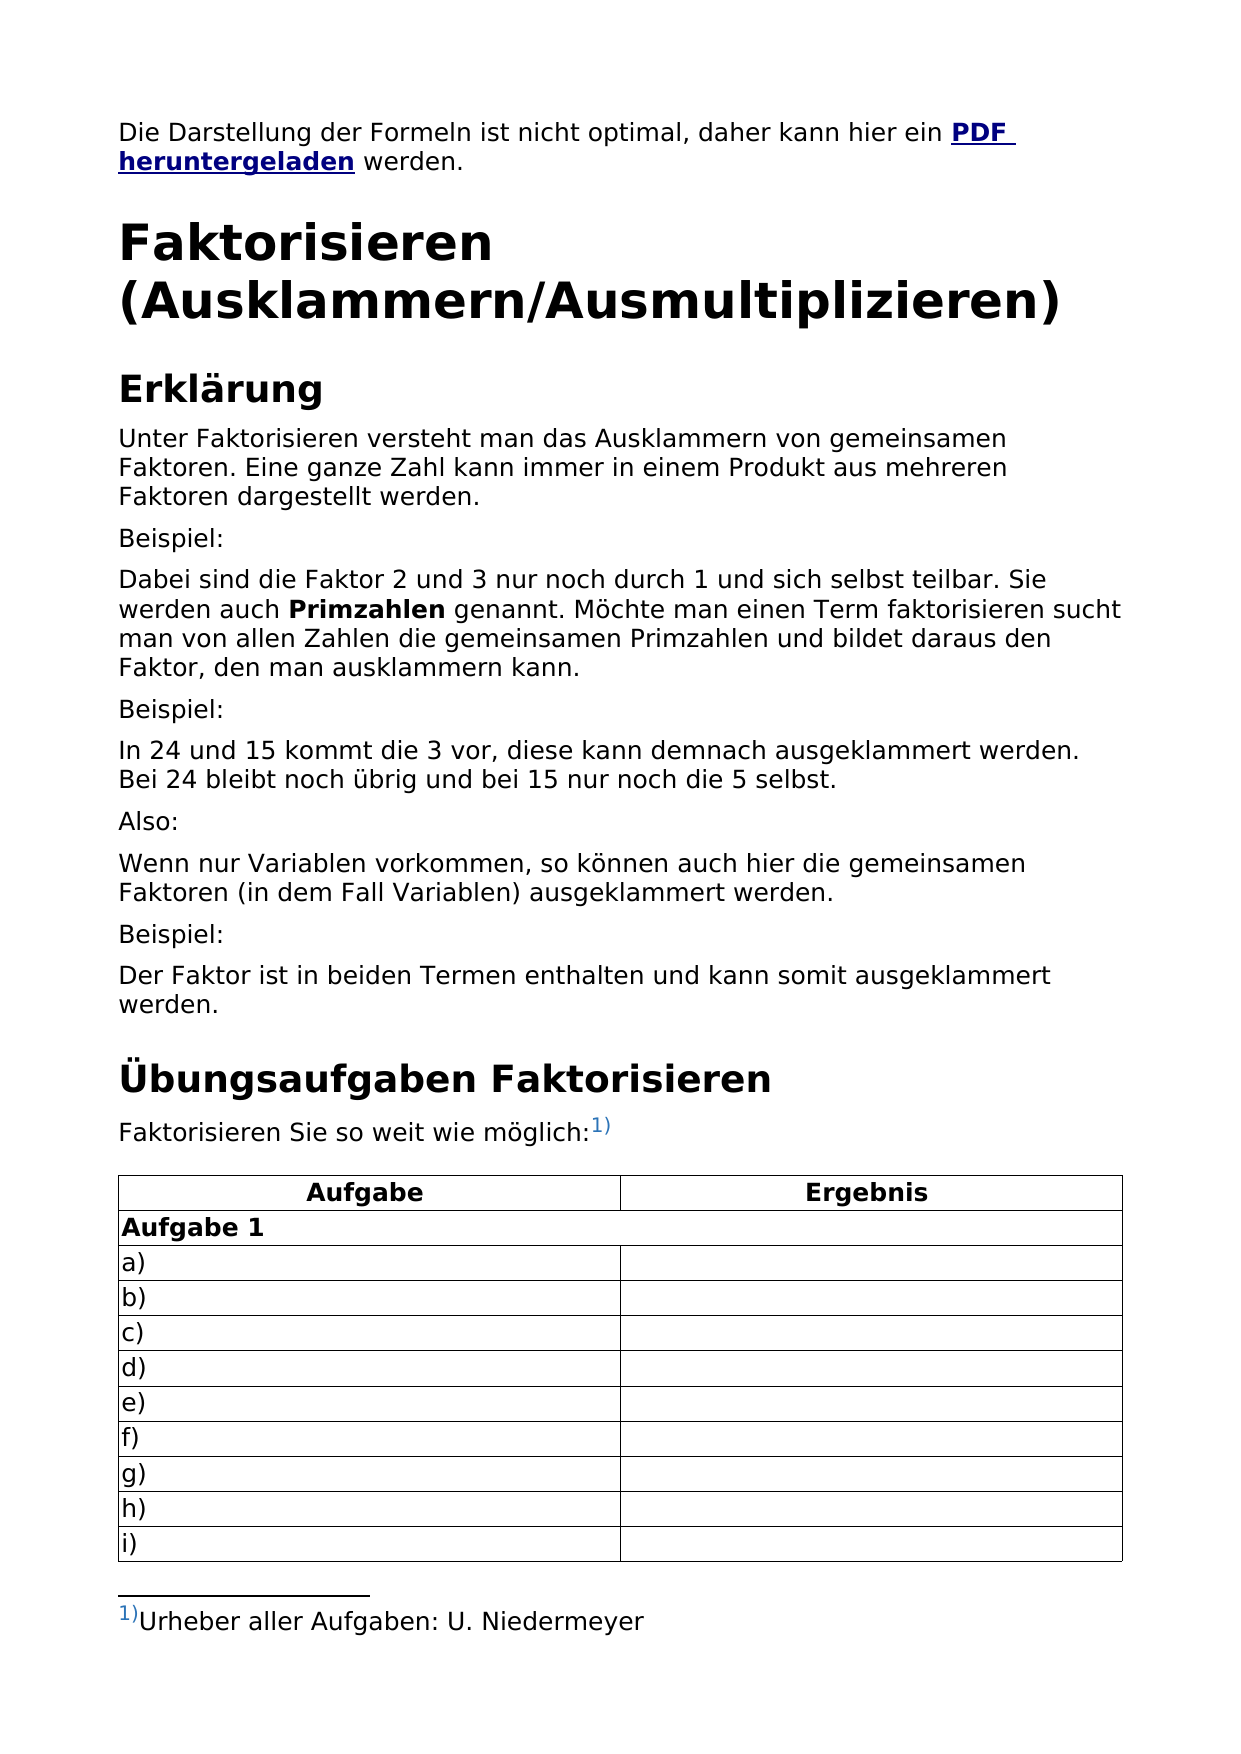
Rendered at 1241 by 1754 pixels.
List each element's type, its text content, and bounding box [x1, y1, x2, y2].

text Beispiel: [118, 524, 1122, 553]
table_cell i) [119, 1527, 620, 1561]
table_cell g) [119, 1457, 620, 1491]
table_cell [621, 1387, 1122, 1421]
table_header Ergebnis [621, 1176, 1122, 1210]
table_cell a) [119, 1246, 620, 1280]
table_cell [621, 1422, 1122, 1456]
text Der Faktor ist in beiden Termen enthalten und kann somit ausgeklammert werden. [118, 962, 1122, 1020]
text Faktorisieren Sie so weit wie möglich: [118, 1113, 1122, 1148]
table_cell Aufgabe 1 [119, 1211, 1122, 1245]
text Dabei sind die Faktor 2 und 3 nur noch durch 1 und sich selbst teilbar. Sie werden auch Primzahlen genannt. Möchte man einen Term faktorisieren sucht man von allen Zahlen die gemeinsamen Primzahlen und bildet daraus den Faktor, den man ausklammern kann. [118, 566, 1122, 682]
table_header Aufgabe [119, 1176, 620, 1210]
table_cell [621, 1351, 1122, 1386]
text Beispiel: [118, 695, 1122, 724]
subtitle Übungsaufgaben Faktorisieren [118, 1057, 1122, 1101]
text Beispiel: [118, 920, 1122, 949]
table_cell [621, 1527, 1122, 1561]
table_cell [621, 1281, 1122, 1315]
text Unter Faktorisieren versteht man das Ausklammern von gemeinsamen Faktoren. Eine ganze Zahl kann immer in einem Produkt aus mehreren Faktoren dargestellt werden. [118, 424, 1122, 512]
table_cell c) [119, 1316, 620, 1350]
table_cell h) [119, 1492, 620, 1526]
text Also: [118, 807, 1122, 837]
table_cell [621, 1457, 1122, 1491]
table_cell [621, 1492, 1122, 1526]
table_cell [621, 1316, 1122, 1350]
table_cell [621, 1246, 1122, 1280]
table_cell b) [119, 1281, 620, 1315]
table_cell f) [119, 1422, 620, 1456]
subtitle Faktorisieren (Ausklammern/Ausmultiplizieren) [118, 214, 1122, 330]
subtitle Erklärung [118, 368, 1122, 412]
text Urheber aller Aufgaben: U. Niedermeyer [118, 1602, 1122, 1636]
text In 24 und 15 kommt die 3 vor, diese kann demnach ausgeklammert werden. Bei 24 bleibt noch übrig und bei 15 nur noch die 5 selbst. [118, 737, 1122, 795]
text Wenn nur Variablen vorkommen, so können auch hier die gemeinsamen Faktoren (in dem Fall Variablen) ausgeklammert werden. [118, 849, 1122, 907]
text Die Darstellung der Formeln ist nicht optimal, daher kann hier ein PDF heruntergeladen werden. [118, 118, 1122, 176]
table_cell e) [119, 1387, 620, 1421]
table_cell d) [119, 1351, 620, 1386]
